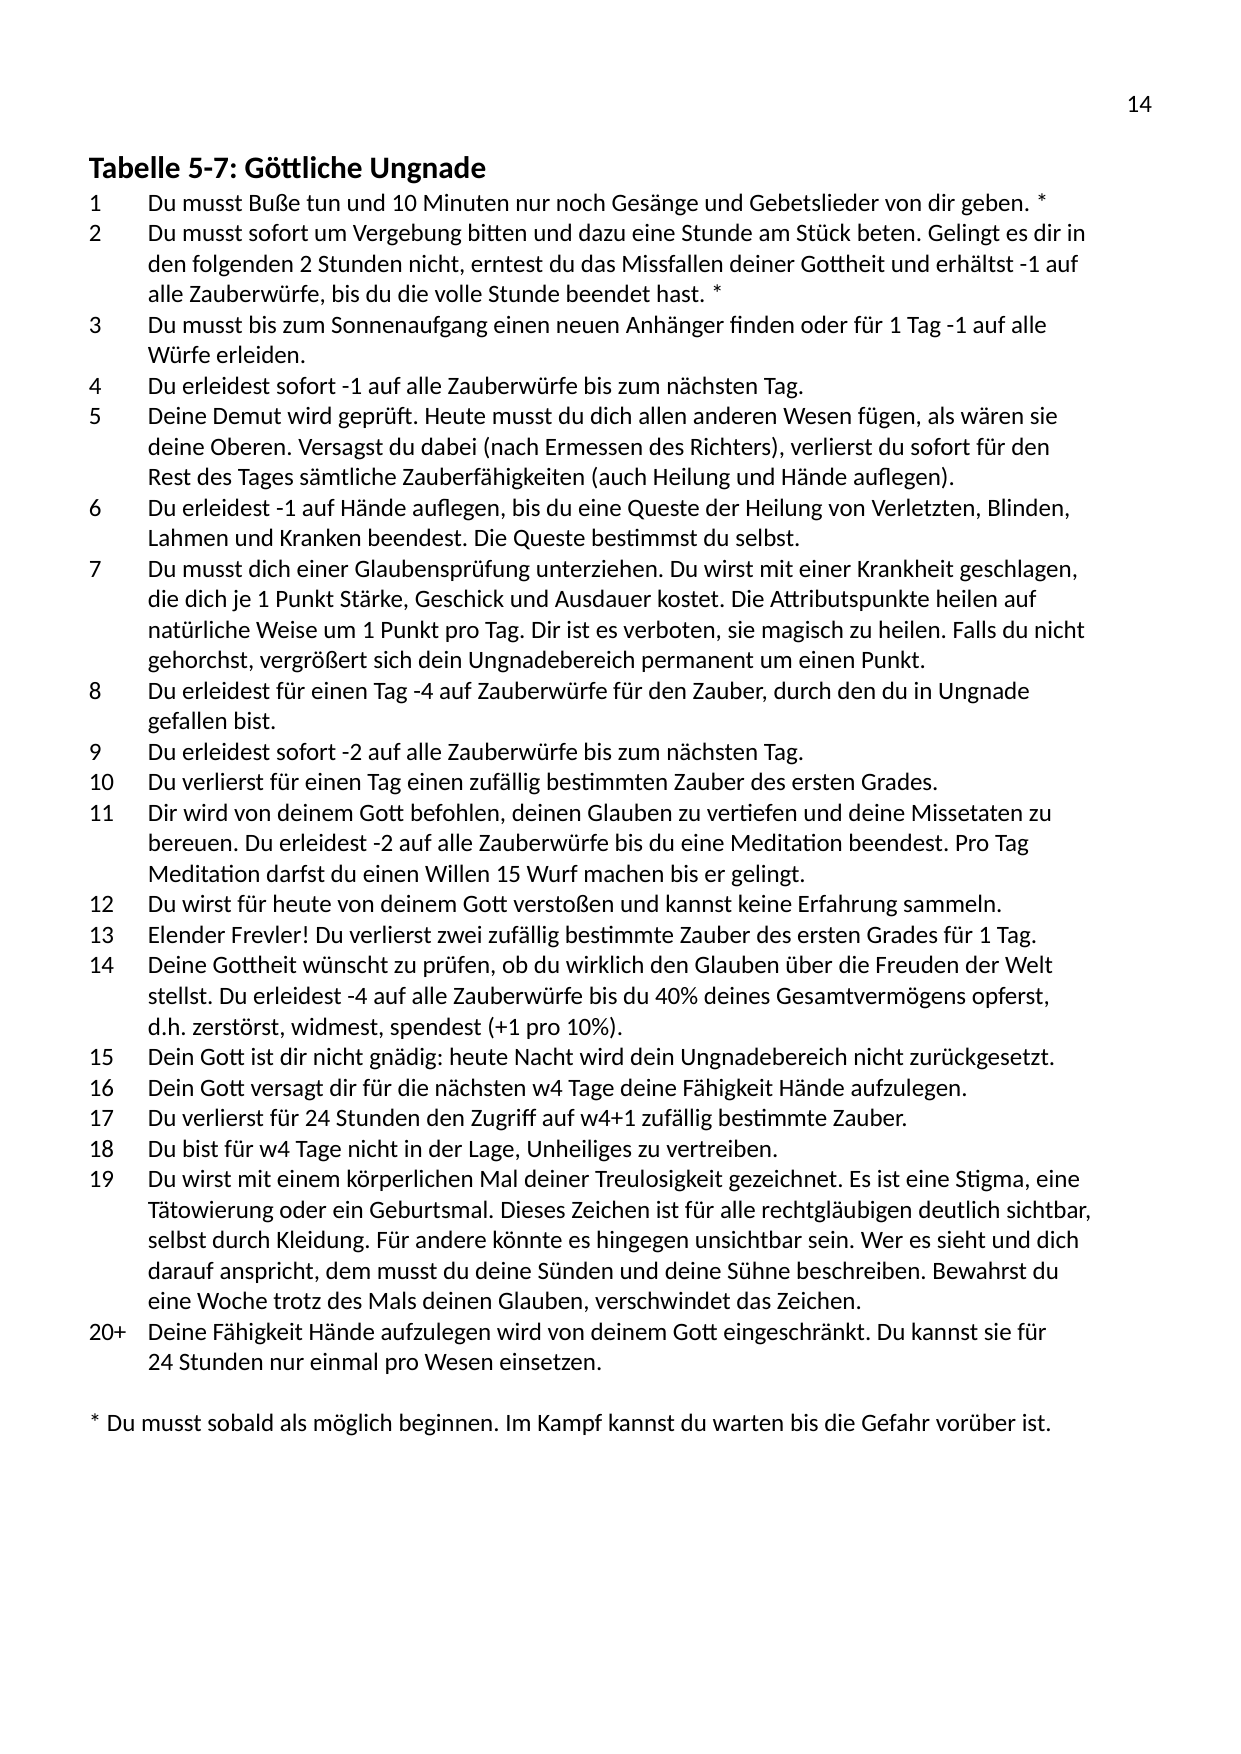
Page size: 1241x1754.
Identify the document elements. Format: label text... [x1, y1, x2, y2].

text 14 Deine Gottheit wünscht zu prüfen, ob du wirklich den Glauben über die Freuden der Welt [88, 950, 1152, 980]
text 9 Du erleidest sofort -2 auf alle Zauberwürfe bis zum nächsten Tag. [88, 736, 1152, 767]
text natürliche Weise um 1 Punkt pro Tag. Dir ist es verboten, sie magisch zu heilen. Falls du nicht [88, 614, 1152, 644]
text Tabelle 5-7: Göttliche Ungnade [88, 148, 1152, 187]
text Würfe erleiden. [88, 339, 1152, 370]
text den folgenden 2 Stunden nicht, erntest du das Missfallen deiner Gottheit und erhältst -1 auf [88, 248, 1152, 278]
text * Du musst sobald als möglich beginnen. Im Kampf kannst du warten bis die Gefahr vorüber ist. [88, 1407, 1152, 1438]
text 12 Du wirst für heute von deinem Gott verstoßen und kannst keine Erfahrung sammeln. [88, 889, 1152, 919]
text 24 Stunden nur einmal pro Wesen einsetzen. [88, 1346, 1152, 1377]
text 15 Dein Gott ist dir nicht gnädig: heute Nacht wird dein Ungnadebereich nicht zurückgesetzt. [88, 1041, 1152, 1072]
text 20+ Deine Fähigkeit Hände aufzulegen wird von deinem Gott eingeschränkt. Du kannst sie für [88, 1316, 1152, 1346]
text 19 Du wirst mit einem körperlichen Mal deiner Treulosigkeit gezeichnet. Es ist eine Stigma, eine [88, 1163, 1152, 1194]
text gehorchst, vergrößert sich dein Ungnadebereich permanent um einen Punkt. [88, 644, 1152, 675]
text d.h. zerstörst, widmest, spendest (+1 pro 10%). [88, 1011, 1152, 1041]
text 5 Deine Demut wird geprüft. Heute musst du dich allen anderen Wesen fügen, als wären sie [88, 400, 1152, 431]
text bereuen. Du erleidest -2 auf alle Zauberwürfe bis du eine Meditation beendest. Pro Tag [88, 828, 1152, 858]
text 1 Du musst Buße tun und 10 Minuten nur noch Gesänge und Gebetslieder von dir geben. * [88, 187, 1152, 217]
text 16 Dein Gott versagt dir für die nächsten w4 Tage deine Fähigkeit Hände aufzulegen. [88, 1072, 1152, 1102]
text 17 Du verlierst für 24 Stunden den Zugriff auf w4+1 zufällig bestimmte Zauber. [88, 1102, 1152, 1133]
text die dich je 1 Punkt Stärke, Geschick und Ausdauer kostet. Die Attributspunkte heilen auf [88, 583, 1152, 614]
text 11 Dir wird von deinem Gott befohlen, deinen Glauben zu vertiefen und deine Missetaten zu [88, 797, 1152, 828]
text 6 Du erleidest -1 auf Hände auflegen, bis du eine Queste der Heilung von Verletzten, Blinden, [88, 492, 1152, 522]
text 8 Du erleidest für einen Tag -4 auf Zauberwürfe für den Zauber, durch den du in Ungnade [88, 675, 1152, 706]
text deine Oberen. Versagst du dabei (nach Ermessen des Richters), verlierst du sofort für den [88, 431, 1152, 461]
text selbst durch Kleidung. Für andere könnte es hingegen unsichtbar sein. Wer es sieht und dich [88, 1224, 1152, 1255]
text 2 Du musst sofort um Vergebung bitten und dazu eine Stunde am Stück beten. Gelingt es dir in [88, 217, 1152, 248]
text 7 Du musst dich einer Glaubensprüfung unterziehen. Du wirst mit einer Krankheit geschlagen, [88, 553, 1152, 583]
text Meditation darfst du einen Willen 15 Wurf machen bis er gelingt. [88, 858, 1152, 889]
text 4 Du erleidest sofort -1 auf alle Zauberwürfe bis zum nächsten Tag. [88, 370, 1152, 400]
text 18 Du bist für w4 Tage nicht in der Lage, Unheiliges zu vertreiben. [88, 1133, 1152, 1163]
text 3 Du musst bis zum Sonnenaufgang einen neuen Anhänger finden oder für 1 Tag -1 auf alle [88, 309, 1152, 339]
text Rest des Tages sämtliche Zauberfähigkeiten (auch Heilung und Hände auflegen). [88, 461, 1152, 492]
text alle Zauberwürfe, bis du die volle Stunde beendet hast. * [88, 278, 1152, 309]
text gefallen bist. [88, 706, 1152, 736]
text 13 Elender Frevler! Du verlierst zwei zufällig bestimmte Zauber des ersten Grades für 1 Tag. [88, 919, 1152, 950]
text eine Woche trotz des Mals deinen Glauben, verschwindet das Zeichen. [88, 1285, 1152, 1316]
text Tätowierung oder ein Geburtsmal. Dieses Zeichen ist für alle rechtgläubigen deutlich sichtbar, [88, 1194, 1152, 1224]
text darauf anspricht, dem musst du deine Sünden und deine Sühne beschreiben. Bewahrst du [88, 1255, 1152, 1285]
text Lahmen und Kranken beendest. Die Queste bestimmst du selbst. [88, 522, 1152, 553]
text 10 Du verlierst für einen Tag einen zufällig bestimmten Zauber des ersten Grades. [88, 767, 1152, 797]
text stellst. Du erleidest -4 auf alle Zauberwürfe bis du 40% deines Gesamtvermögens opferst, [88, 980, 1152, 1011]
